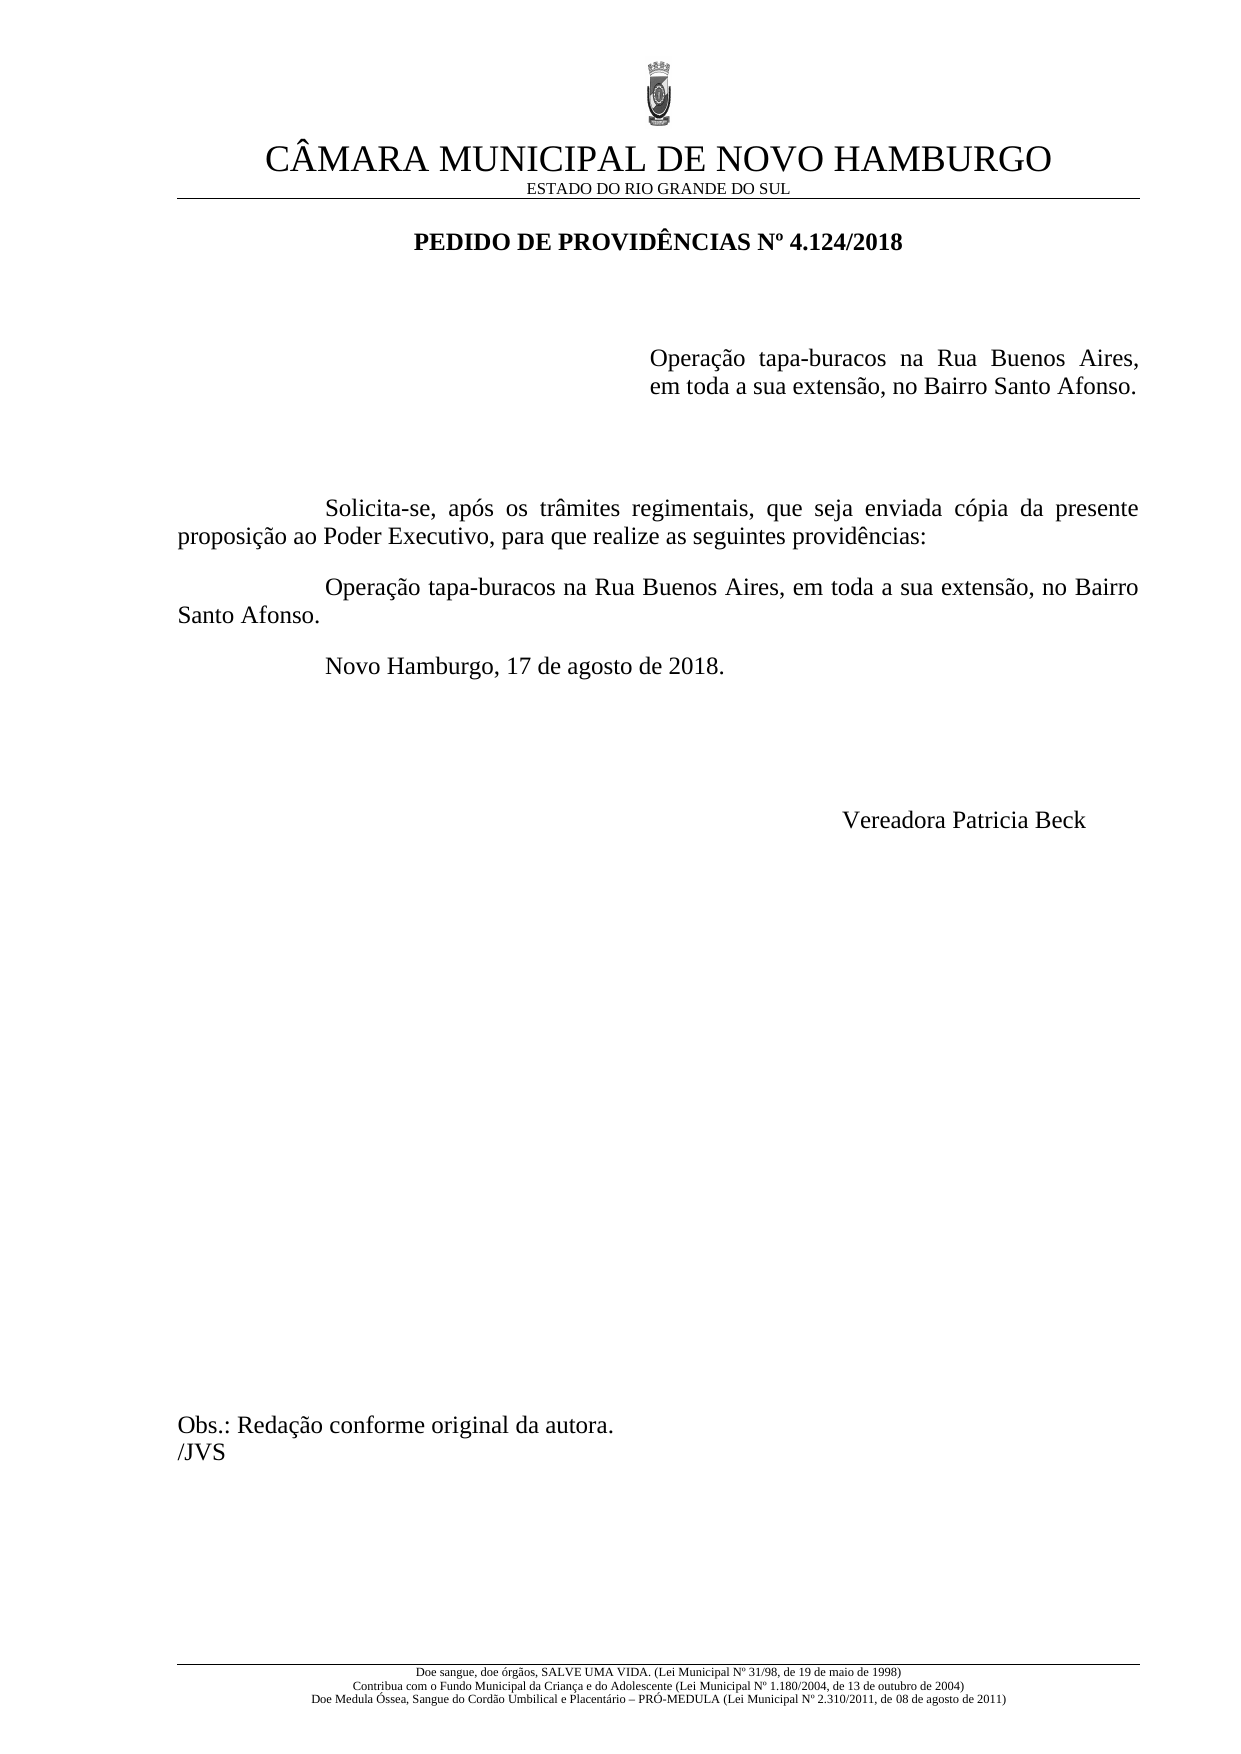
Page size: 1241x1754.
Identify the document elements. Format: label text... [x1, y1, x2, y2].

text Operação tapa-buracos na Rua Buenos Aires, em toda a sua extensão, no Bairro Santo Afonso. [649, 344, 1140, 400]
text Obs.: Redação conforme original da autora. [177, 1411, 1140, 1438]
text Operação tapa-buracos na Rua Buenos Aires, em toda a sua extensão, no Bairro Santo Afonso. [177, 573, 1140, 629]
text Novo Hamburgo, 17 de agosto de 2018. [177, 652, 1140, 680]
text Vereadora Patricia Beck [177, 806, 1140, 834]
text /JVS [177, 1438, 1140, 1466]
text PEDIDO DE PROVIDÊNCIAS Nº 4.124/2018 [177, 228, 1140, 256]
text Solicita-se, após os trâmites regimentais, que seja enviada cópia da presente proposição ao Poder Executivo, para que realize as seguintes providências: [177, 494, 1140, 550]
